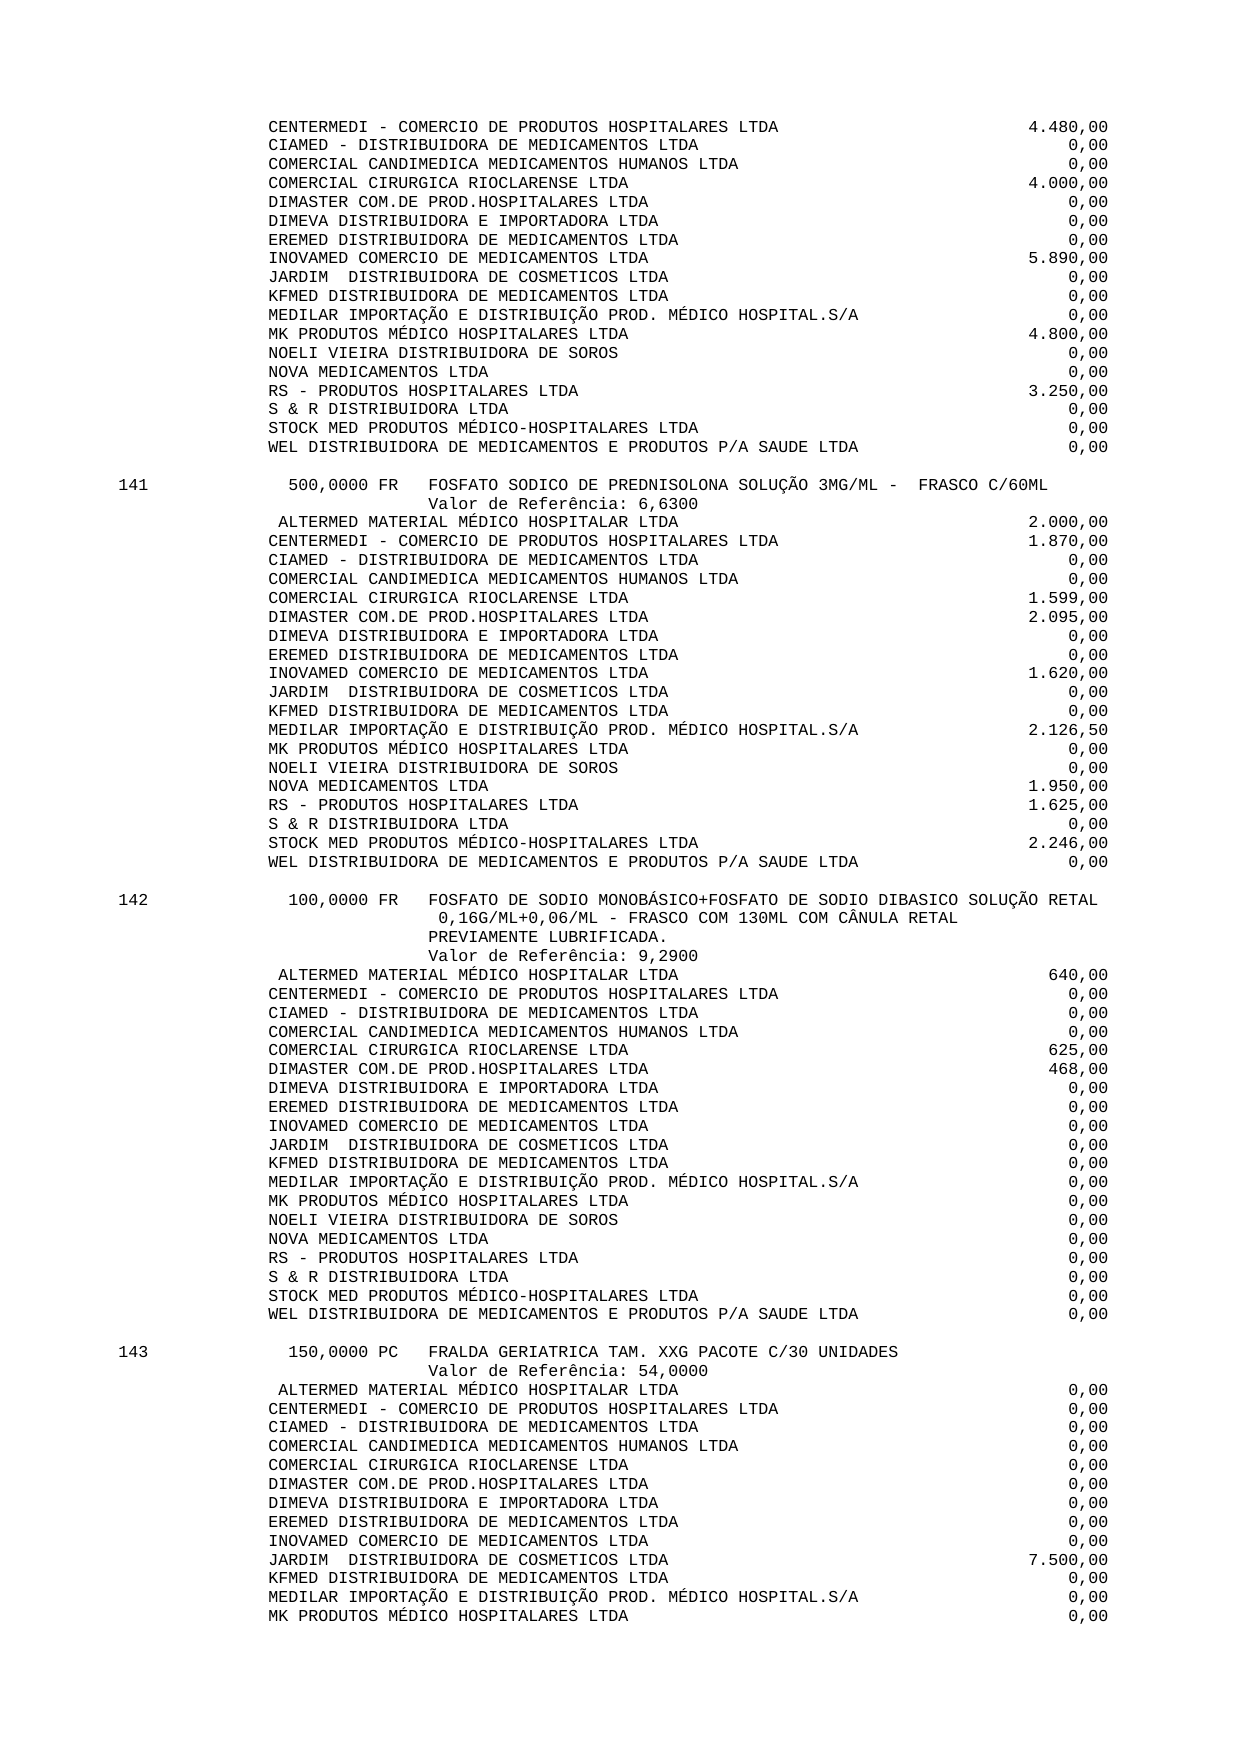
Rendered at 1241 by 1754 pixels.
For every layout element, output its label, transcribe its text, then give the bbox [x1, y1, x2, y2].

text CENTERMEDI - COMERCIO DE PRODUTOS HOSPITALARES LTDA 4.480,00 CIAMED - DISTRIBUIDORA DE MEDICAMENTOS LTDA 0,00 COMERCIAL CANDIMEDICA MEDICAMENTOS HUMANOS LTDA 0,00 COMERCIAL CIRURGICA RIOCLARENSE LTDA 4.000,00 DIMASTER COM.DE PROD.HOSPITALARES LTDA 0,00 DIMEVA DISTRIBUIDORA E IMPORTADORA LTDA 0,00 EREMED DISTRIBUIDORA DE MEDICAMENTOS LTDA 0,00 INOVAMED COMERCIO DE MEDICAMENTOS LTDA 5.890,00 JARDIM DISTRIBUIDORA DE COSMETICOS LTDA 0,00 KFMED DISTRIBUIDORA DE MEDICAMENTOS LTDA 0,00 MEDILAR IMPORTAÇÃO E DISTRIBUIÇÃO PROD. MÉDICO HOSPITAL.S/A 0,00 MK PRODUTOS MÉDICO HOSPITALARES LTDA 4.800,00 NOELI VIEIRA DISTRIBUIDORA DE SOROS 0,00 NOVA MEDICAMENTOS LTDA 0,00 RS - PRODUTOS HOSPITALARES LTDA 3.250,00 S & R DISTRIBUIDORA LTDA 0,00 STOCK MED PRODUTOS MÉDICO-HOSPITALARES LTDA 0,00 WEL DISTRIBUIDORA DE MEDICAMENTOS E PRODUTOS P/A SAUDE LTDA 0,00 141 500,0000 FR FOSFATO SODICO DE PREDNISOLONA SOLUÇÃO 3MG/ML - FRASCO C/60ML Valor de Referência: 6,6300 ALTERMED MATERIAL MÉDICO HOSPITALAR LTDA 2.000,00 CENTERMEDI - COMERCIO DE PRODUTOS HOSPITALARES LTDA 1.870,00 CIAMED - DISTRIBUIDORA DE MEDICAMENTOS LTDA 0,00 COMERCIAL CANDIMEDICA MEDICAMENTOS HUMANOS LTDA 0,00 COMERCIAL CIRURGICA RIOCLARENSE LTDA 1.599,00 DIMASTER COM.DE PROD.HOSPITALARES LTDA 2.095,00 DIMEVA DISTRIBUIDORA E IMPORTADORA LTDA 0,00 EREMED DISTRIBUIDORA DE MEDICAMENTOS LTDA 0,00 INOVAMED COMERCIO DE MEDICAMENTOS LTDA 1.620,00 JARDIM DISTRIBUIDORA DE COSMETICOS LTDA 0,00 KFMED DISTRIBUIDORA DE MEDICAMENTOS LTDA 0,00 MEDILAR IMPORTAÇÃO E DISTRIBUIÇÃO PROD. MÉDICO HOSPITAL.S/A 2.126,50 MK PRODUTOS MÉDICO HOSPITALARES LTDA 0,00 NOELI VIEIRA DISTRIBUIDORA DE SOROS 0,00 NOVA MEDICAMENTOS LTDA 1.950,00 RS - PRODUTOS HOSPITALARES LTDA 1.625,00 S & R DISTRIBUIDORA LTDA 0,00 STOCK MED PRODUTOS MÉDICO-HOSPITALARES LTDA 2.246,00 WEL DISTRIBUIDORA DE MEDICAMENTOS E PRODUTOS P/A SAUDE LTDA 0,00 142 100,0000 FR FOSFATO DE SODIO MONOBÁSICO+FOSFATO DE SODIO DIBASICO SOLUÇÃO RETAL 0,16G/ML+0,06/ML - FRASCO COM 130ML COM CÂNULA RETAL PREVIAMENTE LUBRIFICADA. Valor de Referência: 9,2900 ALTERMED MATERIAL MÉDICO HOSPITALAR LTDA 640,00 CENTERMEDI - COMERCIO DE PRODUTOS HOSPITALARES LTDA 0,00 CIAMED - DISTRIBUIDORA DE MEDICAMENTOS LTDA 0,00 COMERCIAL CANDIMEDICA MEDICAMENTOS HUMANOS LTDA 0,00 COMERCIAL CIRURGICA RIOCLARENSE LTDA 625,00 DIMASTER COM.DE PROD.HOSPITALARES LTDA 468,00 DIMEVA DISTRIBUIDORA E IMPORTADORA LTDA 0,00 EREMED DISTRIBUIDORA DE MEDICAMENTOS LTDA 0,00 INOVAMED COMERCIO DE MEDICAMENTOS LTDA 0,00 JARDIM DISTRIBUIDORA DE COSMETICOS LTDA 0,00 KFMED DISTRIBUIDORA DE MEDICAMENTOS LTDA 0,00 MEDILAR IMPORTAÇÃO E DISTRIBUIÇÃO PROD. MÉDICO HOSPITAL.S/A 0,00 MK PRODUTOS MÉDICO HOSPITALARES LTDA 0,00 NOELI VIEIRA DISTRIBUIDORA DE SOROS 0,00 NOVA MEDICAMENTOS LTDA 0,00 RS - PRODUTOS HOSPITALARES LTDA 0,00 S & R DISTRIBUIDORA LTDA 0,00 STOCK MED PRODUTOS MÉDICO-HOSPITALARES LTDA 0,00 WEL DISTRIBUIDORA DE MEDICAMENTOS E PRODUTOS P/A SAUDE LTDA 0,00 143 150,0000 PC FRALDA GERIATRICA TAM. XXG PACOTE C/30 UNIDADES Valor de Referência: 54,0000 ALTERMED MATERIAL MÉDICO HOSPITALAR LTDA 0,00 CENTERMEDI - COMERCIO DE PRODUTOS HOSPITALARES LTDA 0,00 CIAMED - DISTRIBUIDORA DE MEDICAMENTOS LTDA 0,00 COMERCIAL CANDIMEDICA MEDICAMENTOS HUMANOS LTDA 0,00 COMERCIAL CIRURGICA RIOCLARENSE LTDA 0,00 DIMASTER COM.DE PROD.HOSPITALARES LTDA 0,00 DIMEVA DISTRIBUIDORA E IMPORTADORA LTDA 0,00 EREMED DISTRIBUIDORA DE MEDICAMENTOS LTDA 0,00 INOVAMED COMERCIO DE MEDICAMENTOS LTDA 0,00 JARDIM DISTRIBUIDORA DE COSMETICOS LTDA 7.500,00 KFMED DISTRIBUIDORA DE MEDICAMENTOS LTDA 0,00 MEDILAR IMPORTAÇÃO E DISTRIBUIÇÃO PROD. MÉDICO HOSPITAL.S/A 0,00 MK PRODUTOS MÉDICO HOSPITALARES LTDA 0,00 [118, 118, 1122, 1626]
